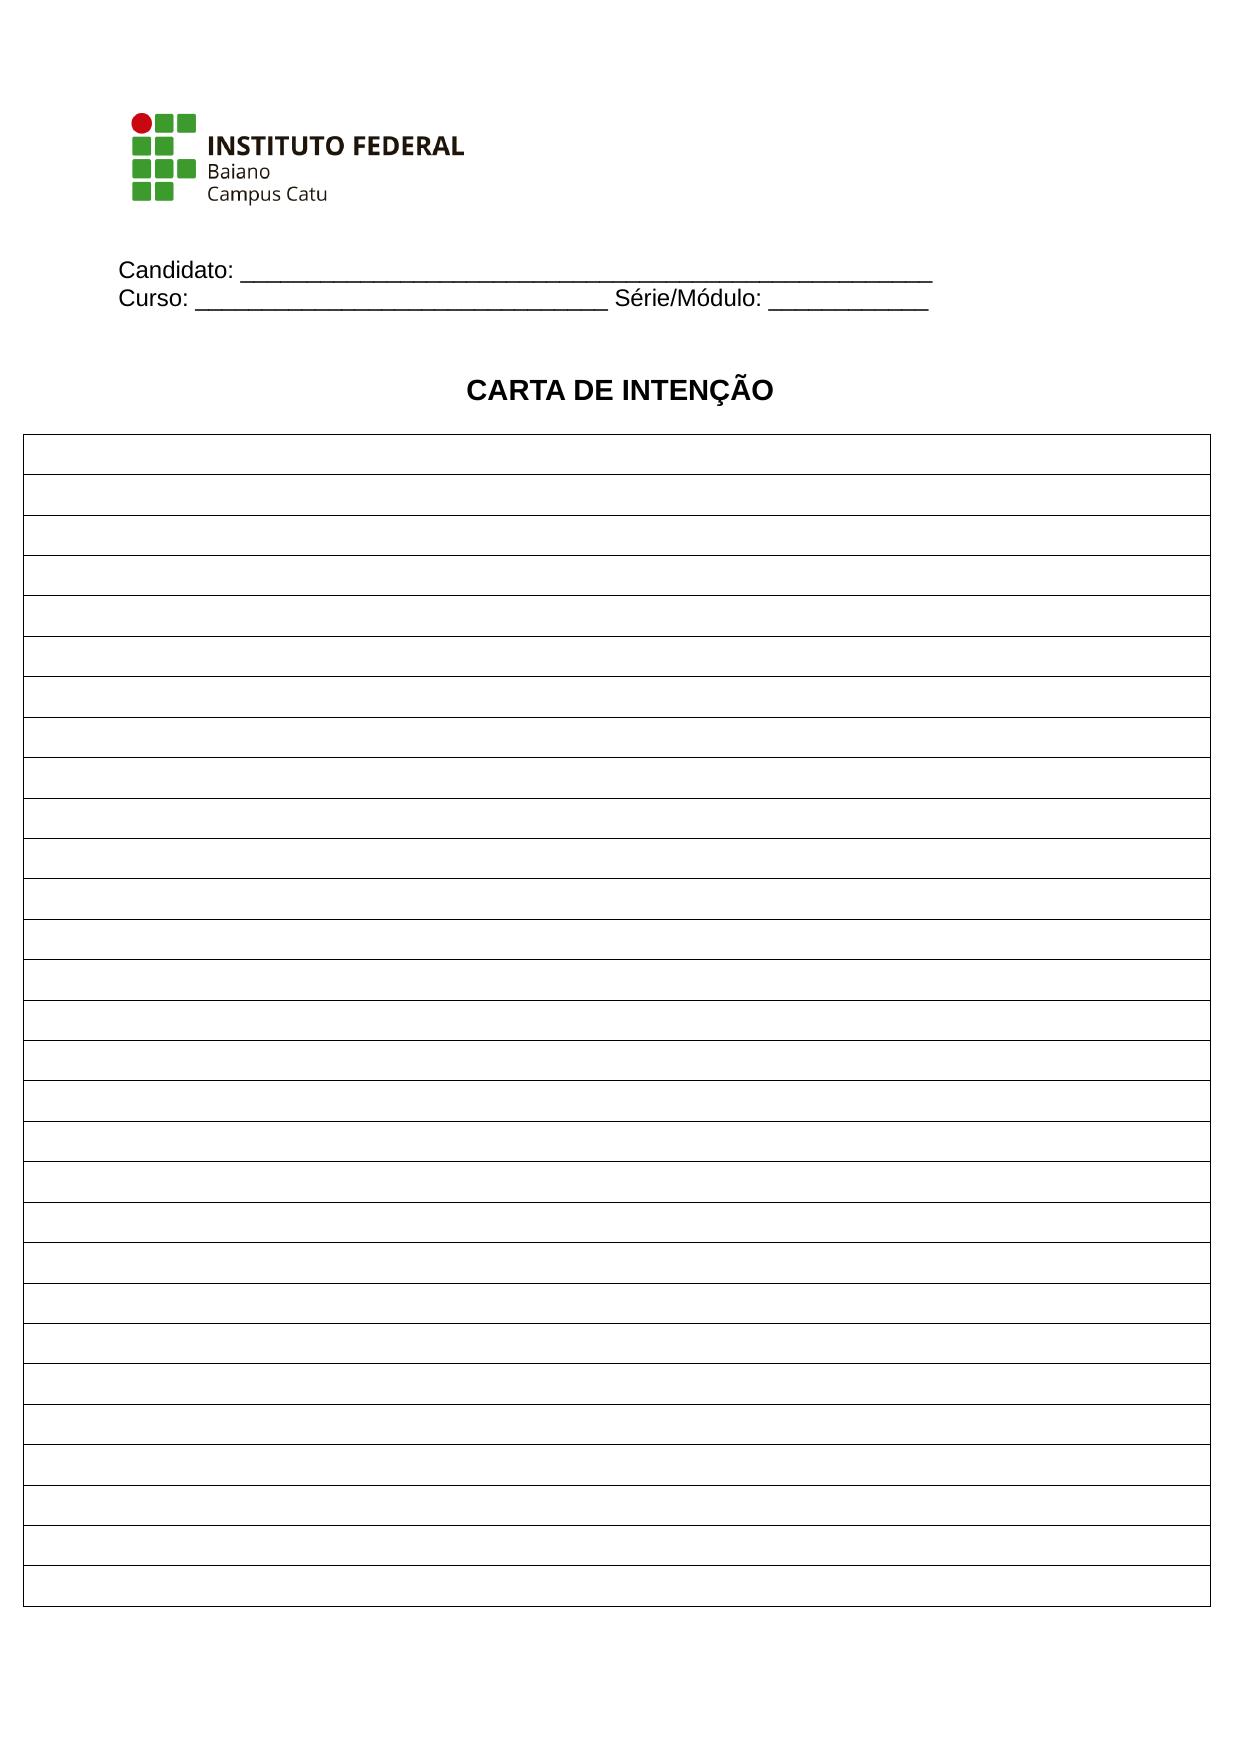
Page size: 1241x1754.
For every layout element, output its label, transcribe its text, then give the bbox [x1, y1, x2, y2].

table_cell [24, 677, 1210, 717]
table_cell [24, 1162, 1210, 1202]
table_cell [24, 556, 1210, 595]
table_cell [24, 758, 1210, 797]
table_cell [24, 839, 1210, 878]
table_cell [24, 718, 1210, 757]
table_header [24, 435, 1210, 474]
table_cell [24, 596, 1210, 636]
text CARTA DE INTENÇÃO [118, 372, 1122, 406]
table_cell [24, 799, 1210, 838]
table_cell [24, 637, 1210, 676]
table_cell [24, 1405, 1210, 1444]
table_cell [24, 1122, 1210, 1161]
table_cell [24, 1081, 1210, 1121]
picture [108, 91, 473, 213]
table_cell [24, 1243, 1210, 1282]
table_cell [24, 1364, 1210, 1404]
table_cell [24, 1566, 1210, 1606]
table_cell [24, 1284, 1210, 1323]
table_cell [24, 1526, 1210, 1565]
table_cell [24, 1001, 1210, 1040]
table_cell [24, 960, 1210, 999]
table_cell [24, 879, 1210, 919]
table_cell [24, 475, 1210, 514]
table_cell [24, 1486, 1210, 1525]
text Curso: _______________________________ Série/Módulo: ____________ [118, 284, 1122, 311]
table_cell [24, 1041, 1210, 1080]
table_cell [24, 1445, 1210, 1484]
text Candidato: ____________________________________________________ [118, 256, 1122, 284]
table_cell [24, 1324, 1210, 1363]
table_cell [24, 920, 1210, 959]
table_cell [24, 516, 1210, 555]
table_cell [24, 1203, 1210, 1242]
